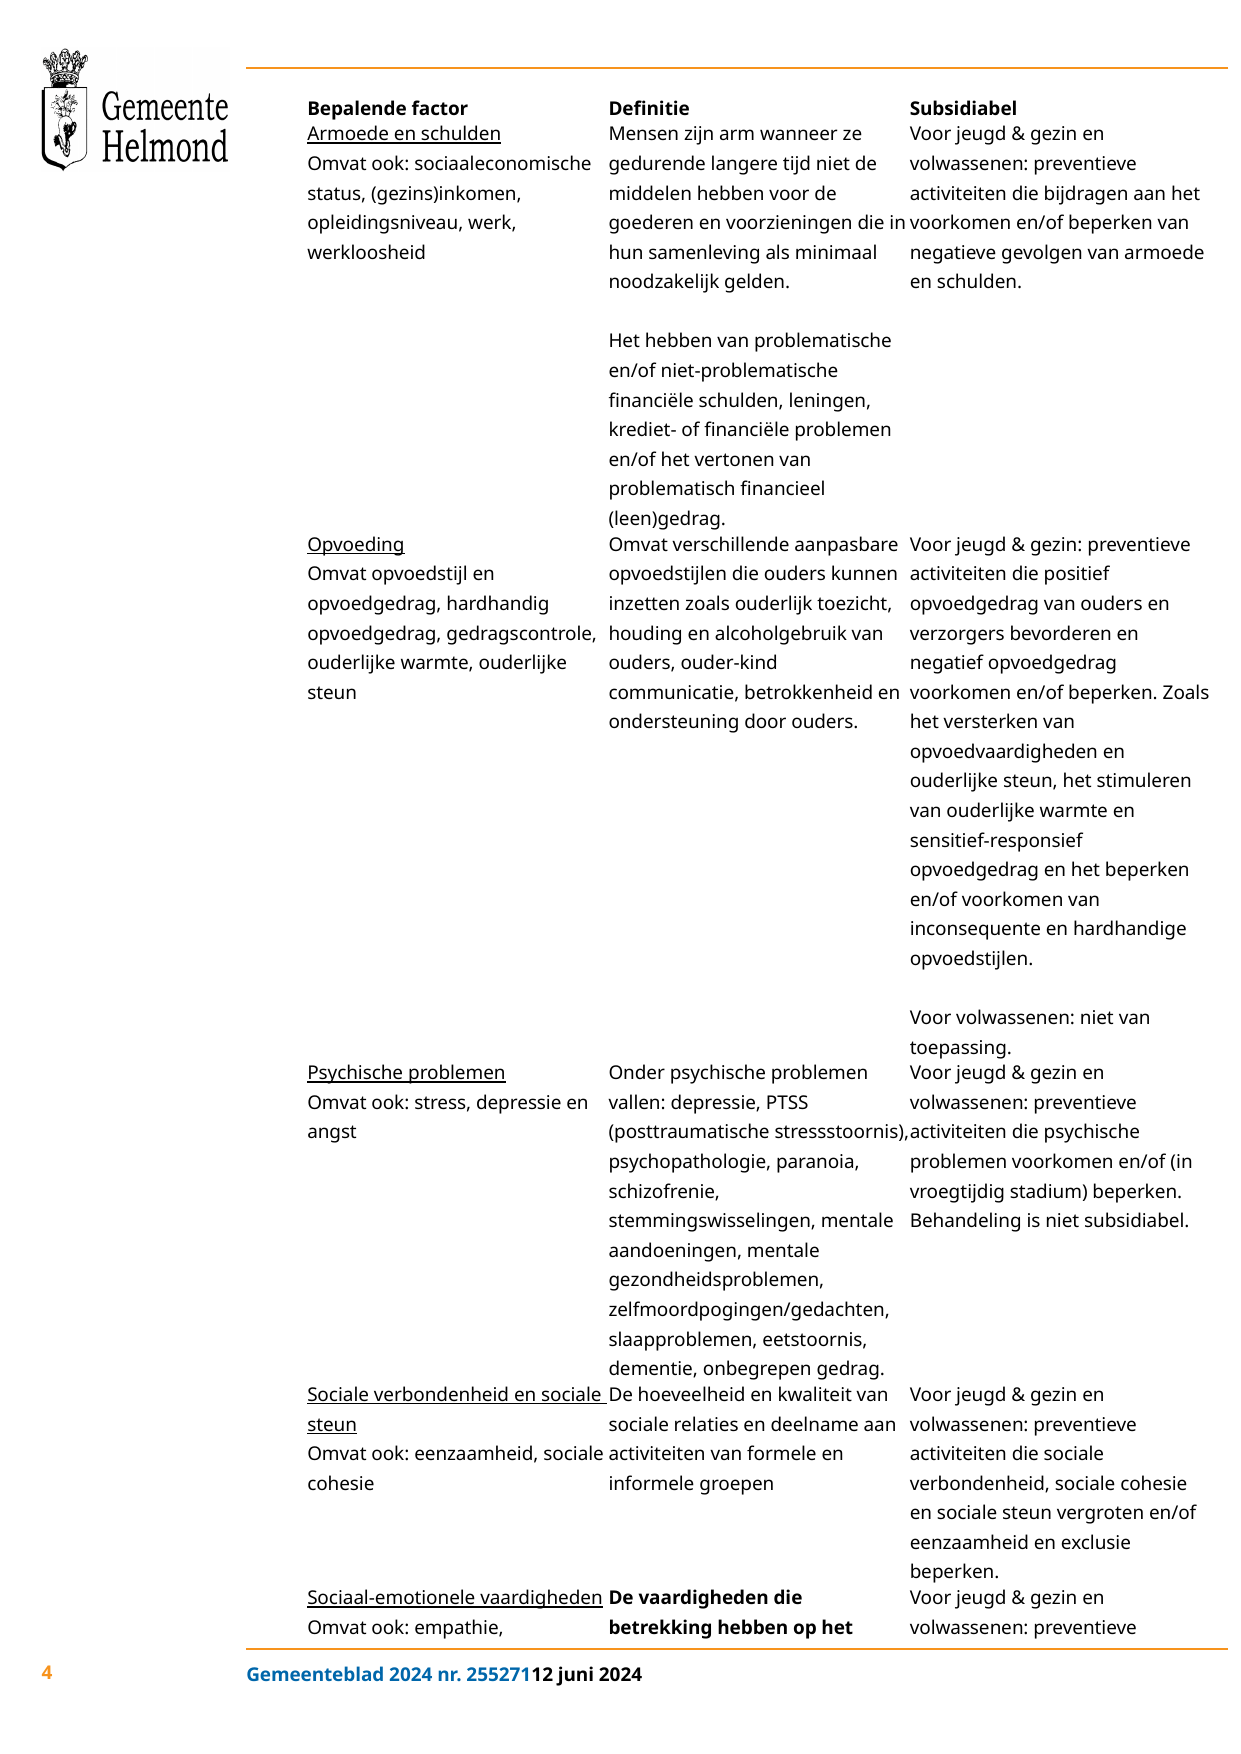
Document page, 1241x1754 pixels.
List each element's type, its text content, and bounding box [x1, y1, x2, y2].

table_cell Psychische problemen Omvat ook: stress, depressie en angst [307, 1060, 608, 1381]
table_cell Voor jeugd & gezin en volwassenen: preventieve activiteiten die psychische problemen voorkomen en/of (in vroegtijdig stadium) beperken. Behandeling is niet subsidiabel. [910, 1060, 1211, 1381]
table_cell Mensen zijn arm wanneer ze gedurende langere tijd niet de middelen hebben voor de goederen en voorzieningen die in hun samenleving als minimaal noodzakelijk gelden. Het hebben van problematische en/of niet-problematische financiële schulden, leningen, krediet- of financiële problemen en/of het vertonen van problematisch financieel (leen)gedrag. [608, 121, 909, 531]
picture [41, 47, 231, 172]
table_header Bepalende factor [307, 95, 608, 121]
table_cell Sociale verbondenheid en sociale steun Omvat ook: eenzaamheid, sociale cohesie [307, 1381, 608, 1584]
table_cell Armoede en schulden Omvat ook: sociaaleconomische status, (gezins)inkomen, opleidingsniveau, werk, werkloosheid [307, 121, 608, 531]
table_cell Voor jeugd & gezin en volwassenen: preventieve activiteiten die bijdragen aan het voorkomen en/of beperken van negatieve gevolgen van armoede en schulden. [910, 121, 1211, 531]
table_cell Voor jeugd & gezin: preventieve activiteiten die positief opvoedgedrag van ouders en verzorgers bevorderen en negatief opvoedgedrag voorkomen en/of beperken. Zoals het versterken van opvoedvaardigheden en ouderlijke steun, het stimuleren van ouderlijke warmte en sensitief-responsief opvoedgedrag en het beperken en/of voorkomen van inconsequente en hardhandige opvoedstijlen. Voor volwassenen: niet van toepassing. [910, 531, 1211, 1059]
table_cell Opvoeding Omvat opvoedstijl en opvoedgedrag, hardhandig opvoedgedrag, gedragscontrole, ouderlijke warmte, ouderlijke steun [307, 531, 608, 1059]
table_cell De hoeveelheid en kwaliteit van sociale relaties en deelname aan activiteiten van formele en informele groepen [608, 1381, 909, 1584]
table_header Subsidiabel [910, 95, 1211, 121]
table_header Definitie [608, 95, 909, 121]
table_cell Omvat verschillende aanpasbare opvoedstijlen die ouders kunnen inzetten zoals ouderlijk toezicht, houding en alcoholgebruik van ouders, ouder-kind communicatie, betrokkenheid en ondersteuning door ouders. [608, 531, 909, 1059]
table_cell Voor jeugd & gezin en volwassenen: preventieve activiteiten die sociaal-emotionele vaardigheden versterken, zoals self-efficacy, empathie, coping, zelfregulatie en zelfvertrouwen. [910, 1584, 1211, 1612]
table_cell Voor jeugd & gezin en volwassenen: preventieve activiteiten die sociale verbondenheid, sociale cohesie en sociale steun vergroten en/of eenzaamheid en exclusie beperken. [910, 1381, 1211, 1584]
table_cell Onder psychische problemen vallen: depressie, PTSS (posttraumatische stressstoornis), psychopathologie, paranoia, schizofrenie, stemmingswisselingen, mentale aandoeningen, mentale gezondheidsproblemen, zelfmoordpogingen/gedachten, slaapproblemen, eetstoornis, dementie, onbegrepen gedrag. [608, 1060, 909, 1381]
table_cell De vaardigheden die betrekking hebben op het herkennen en omgaan met eigen emoties en de omgang met anderen. [608, 1584, 909, 1612]
table_cell Sociaal-emotionele vaardigheden Omvat ook: empathie, sensitiviteit, persoonlijkheidskenmerken, zelfvertrouwen [307, 1584, 608, 1612]
